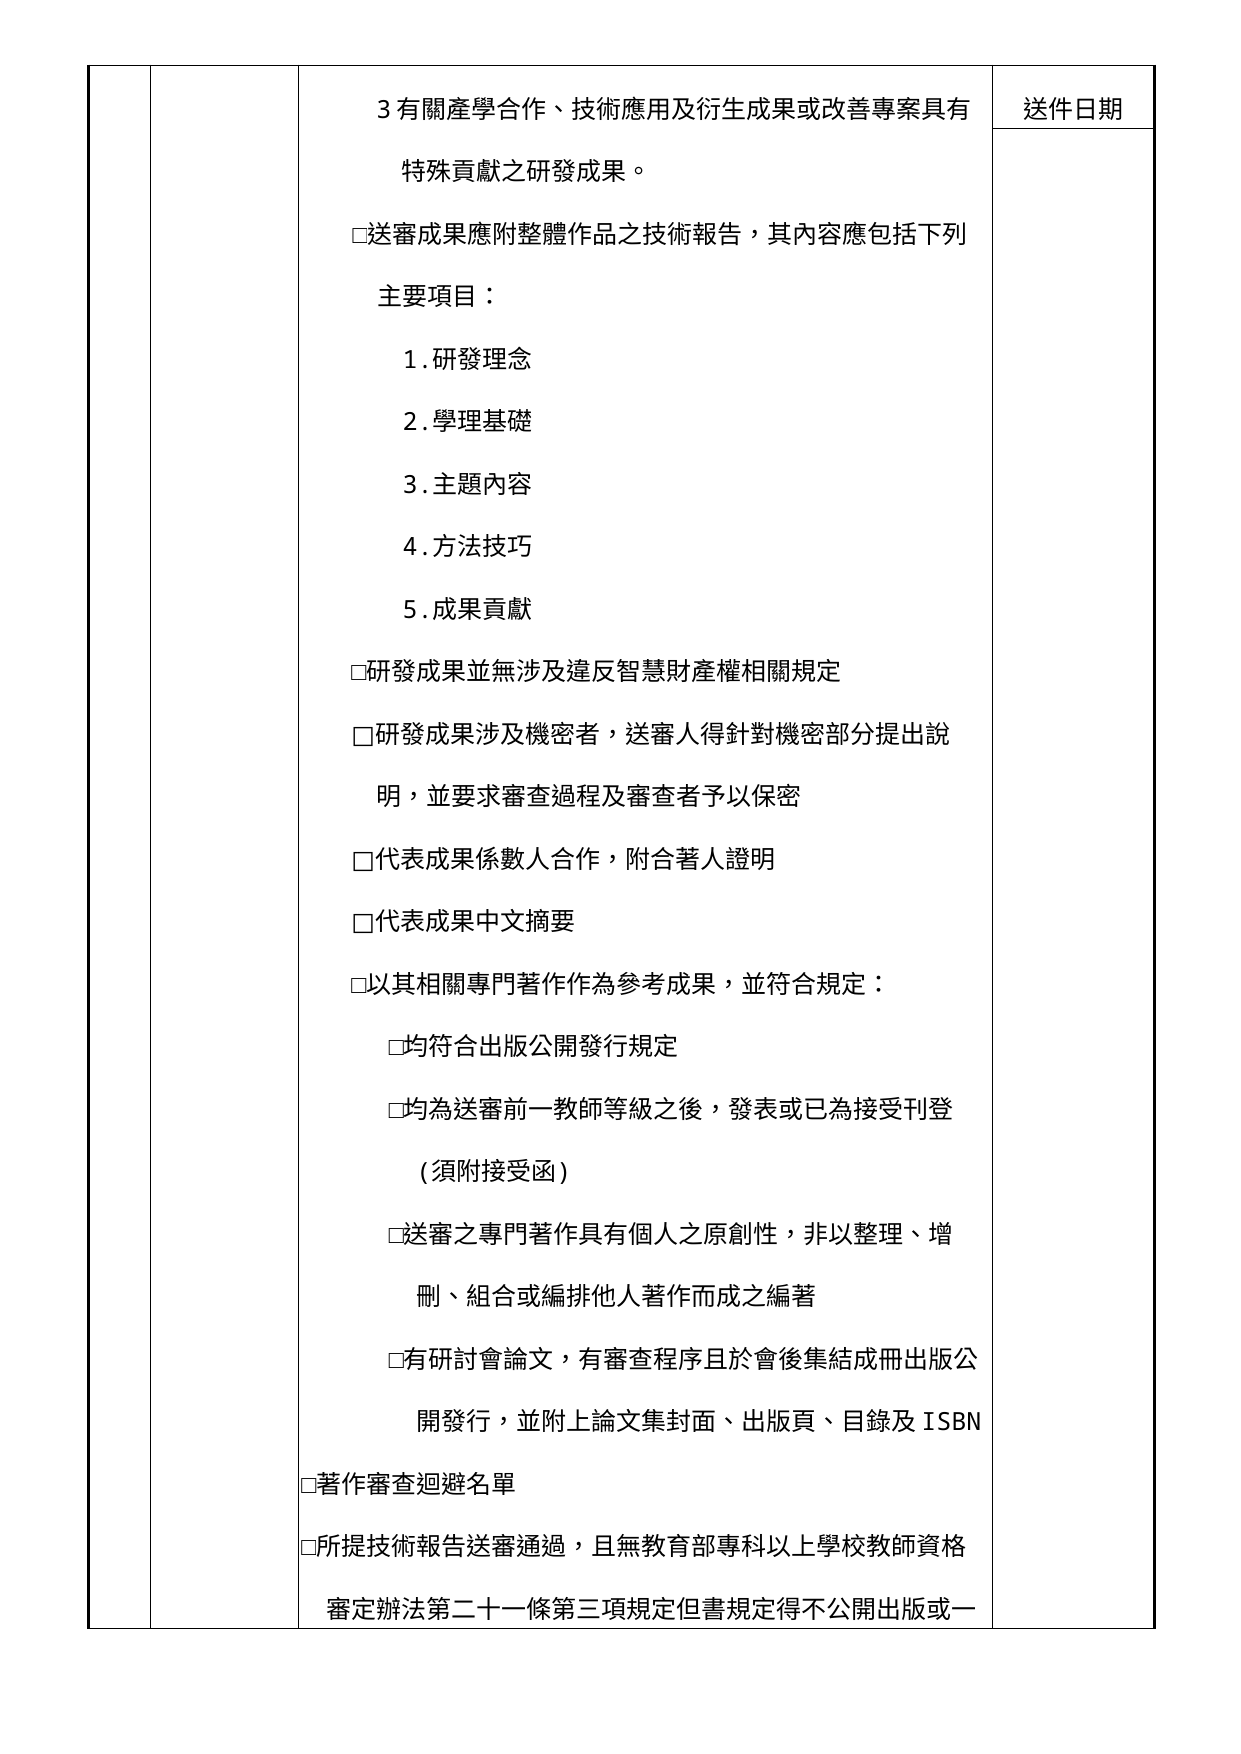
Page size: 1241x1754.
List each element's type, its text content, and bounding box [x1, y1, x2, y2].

table_cell [993, 129, 1153, 1628]
table_cell 3有關產學合作、技術應用及衍生成果或改善專案具有特殊貢獻之研發成果。 □送審成果應附整體作品之技術報告，其內容應包括下列 主要項目： 1.研發理念 2.學理基礎 3.主題內容 4.方法技巧 5.成果貢獻 □研發成果並無涉及違反智慧財產權相關規定 □研發成果涉及機密者，送審人得針對機密部分提出說明，並要求審查過程及審查者予以保密 □代表成果係數人合作，附合著人證明 □代表成果中文摘要 □以其相關專門著作作為參考成果，並符合規定： □均符合出版公開發行規定 □均為送審前一教師等級之後，發表或已為接受刊登(須附接受函) □送審之專門著作具有個人之原創性，非以整理、增刪、組合或編排他人著作而成之編著 □有研討會論文，有審查程序且於會後集結成冊出版公開發行，並附上論文集封面、出版頁、目錄及ISBN □著作審查迴避名單 □所提技術報告送審通過，且無教育部專科以上學校教師資格審定辦法第二十一條第三項規定但書規定得不公開出版或一 [299, 66, 992, 1628]
table_cell [151, 66, 298, 1628]
table_cell [90, 66, 150, 1628]
table_cell 送件日期 [993, 66, 1153, 128]
